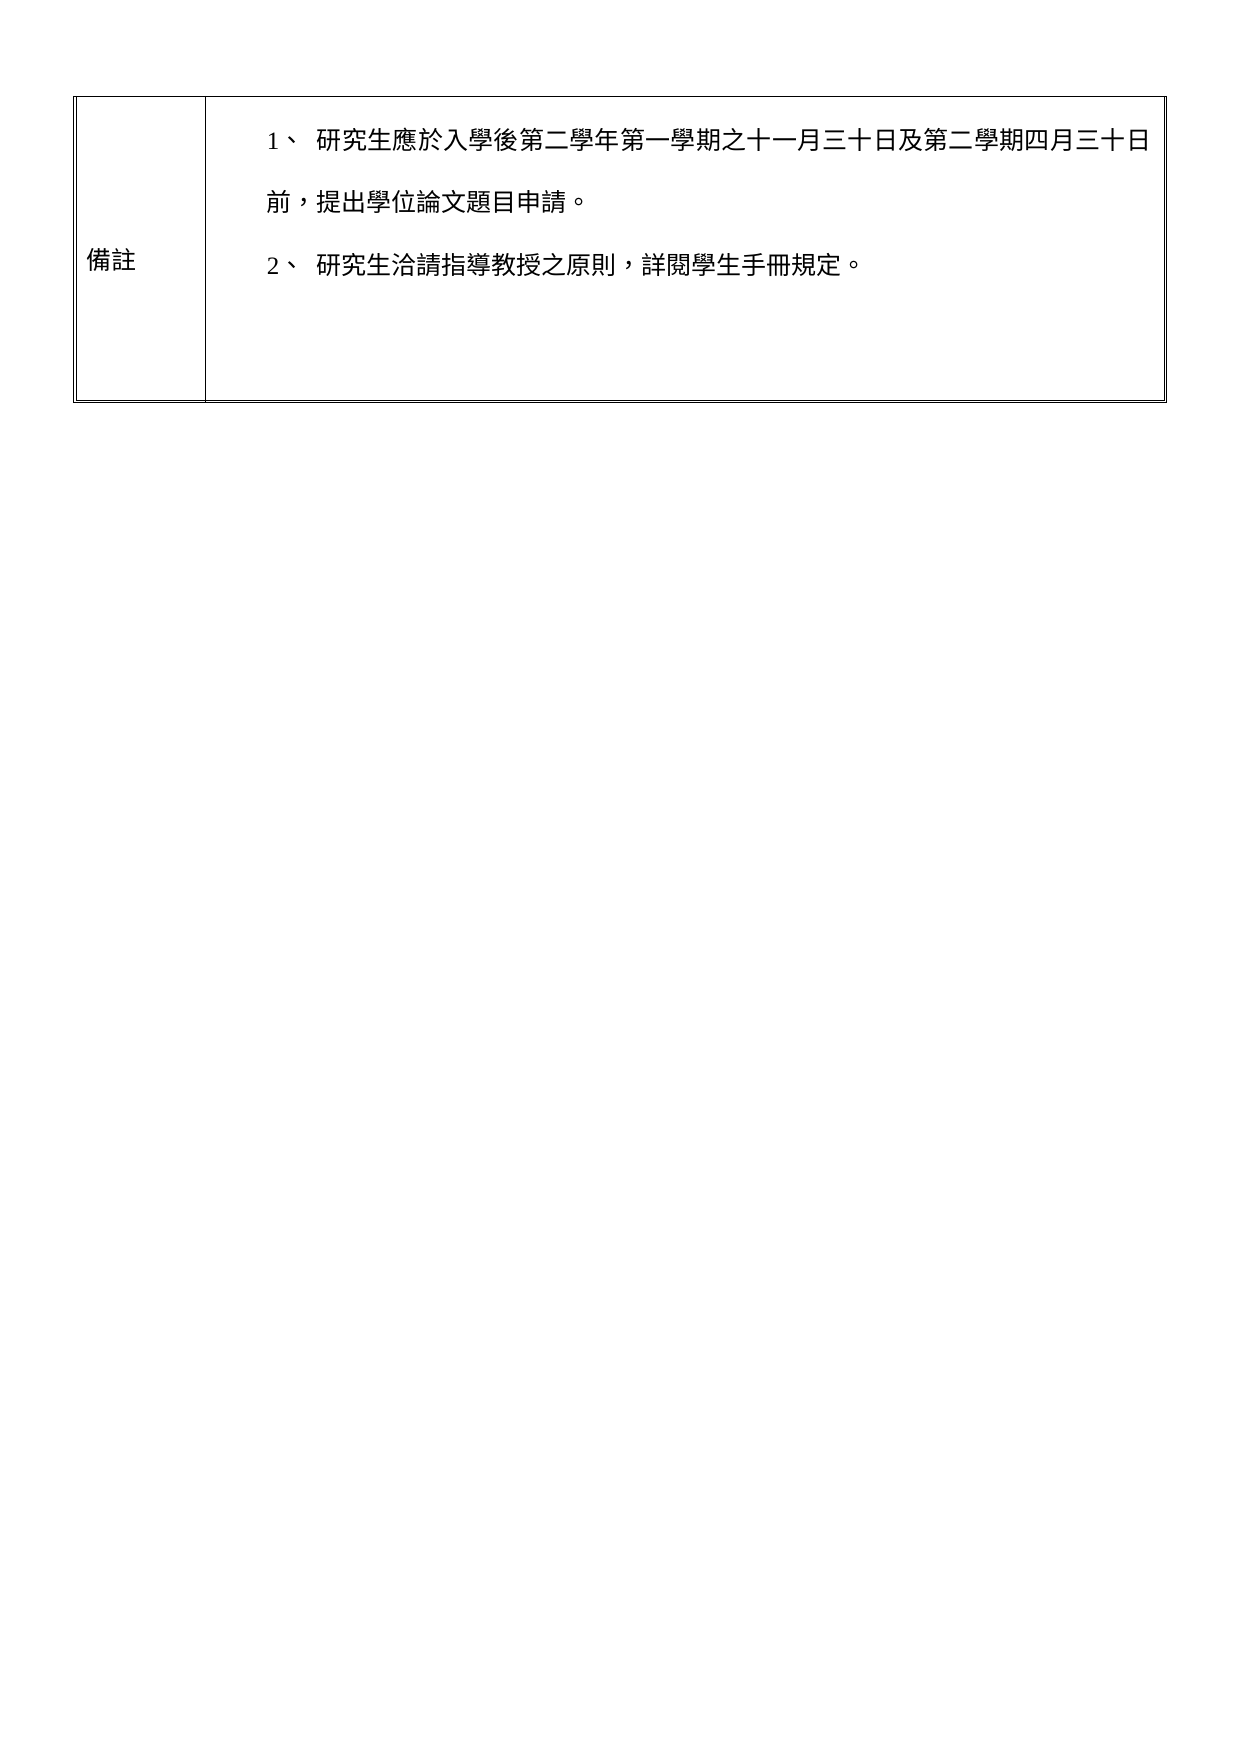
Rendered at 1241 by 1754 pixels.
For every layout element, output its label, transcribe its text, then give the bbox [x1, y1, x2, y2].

table_cell 研究生應於入學後第二學年第一學期之十一月三十日及第二學期四月三十日前，提出學位論文題目申請。 研究生洽請指導教授之原則，詳閱學生手冊規定。 [206, 97, 1164, 400]
table_cell 備註 [77, 97, 205, 400]
